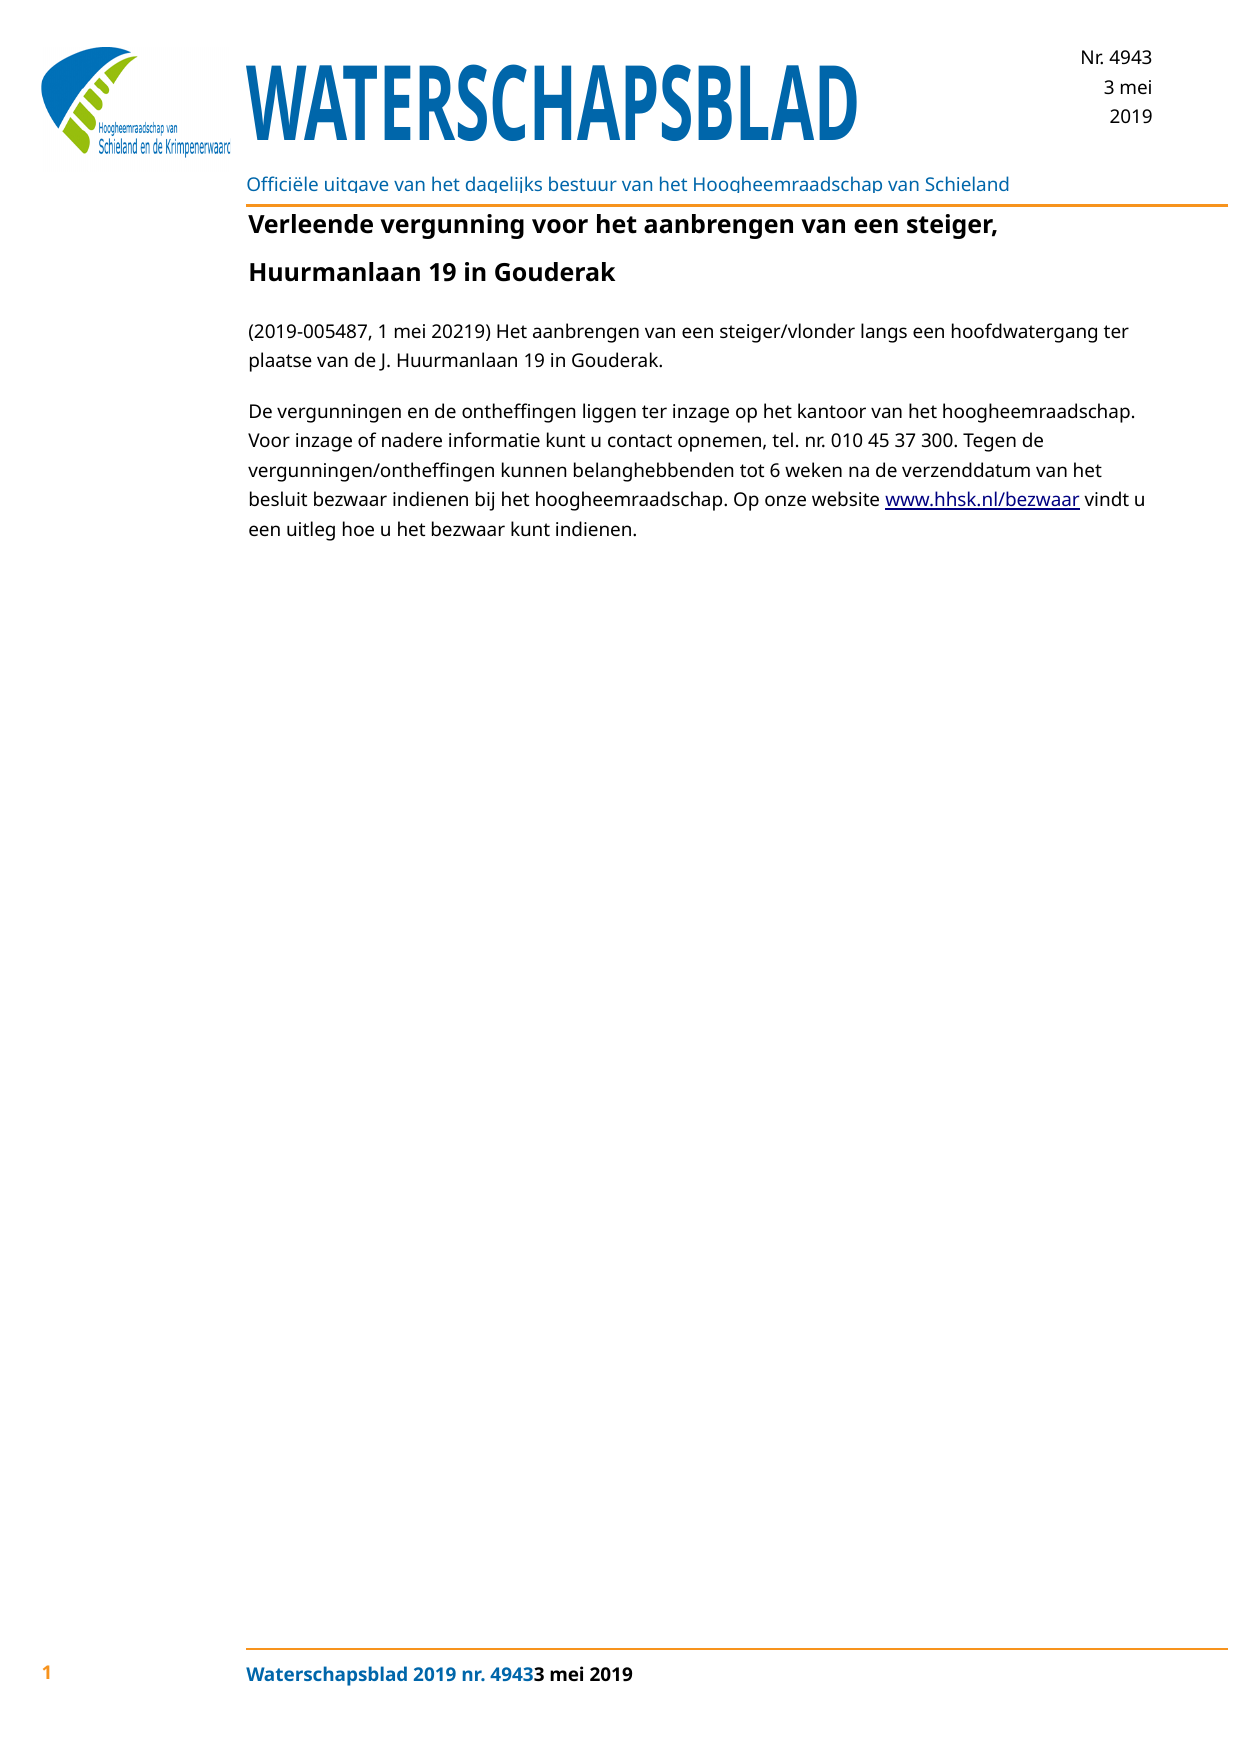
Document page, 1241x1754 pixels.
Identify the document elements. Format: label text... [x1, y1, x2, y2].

text De vergunningen en de ontheffingen liggen ter inzage op het kantoor van het hoogheemraadschap. Voor inzage of nadere informatie kunt u contact opnemen, tel. nr. 010 45 37 300. Tegen de vergunningen/ontheffingen kunnen belanghebbenden tot 6 weken na de verzenddatum van het besluit bezwaar indienen bij het hoogheemraadschap. Op onze website www.hhsk.nl/bezwaar vindt u een uitleg hoe u het bezwaar kunt indienen. [248, 398, 1152, 542]
picture [41, 47, 231, 172]
text Verleende vergunning voor het aanbrengen van een steiger, Huurmanlaan 19 in Gouderak [248, 207, 1152, 288]
text (2019-005487, 1 mei 20219) Het aanbrengen van een steiger/vlonder langs een hoofdwatergang ter plaatse van de J. Huurmanlaan 19 in Gouderak. [248, 318, 1152, 373]
